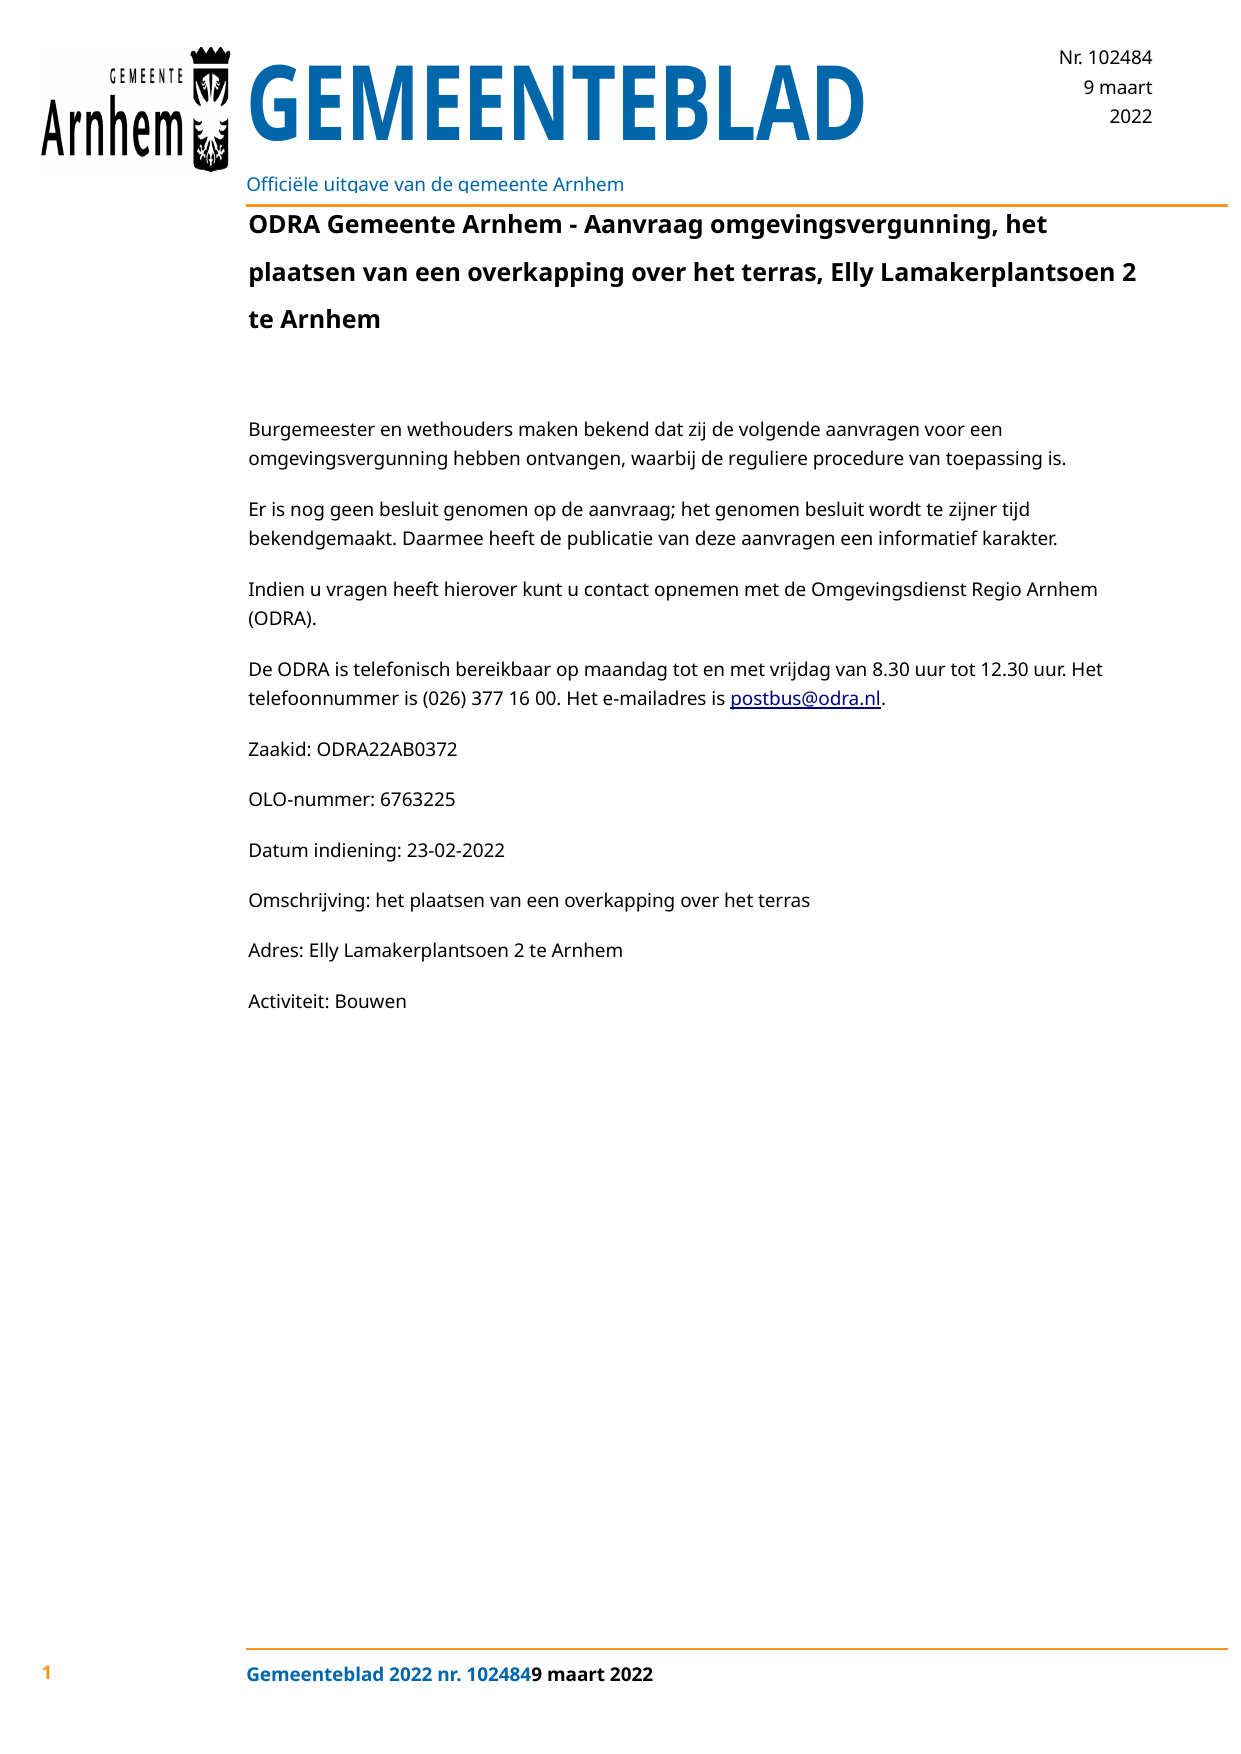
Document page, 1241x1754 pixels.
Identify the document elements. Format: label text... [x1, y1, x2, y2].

text De ODRA is telefonisch bereikbaar op maandag tot en met vrijdag van 8.30 uur tot 12.30 uur. Het telefoonnummer is (026) 377 16 00. Het e-mailadres is postbus@odra.nl. [248, 656, 1152, 711]
text Er is nog geen besluit genomen op de aanvraag; het genomen besluit wordt te zijner tijd bekendgemaakt. Daarmee heeft de publicatie van deze aanvragen een informatief karakter. [248, 496, 1152, 551]
text Zaakid: ODRA22AB0372 [248, 736, 1152, 762]
text Datum indiening: 23-02-2022 [248, 837, 1152, 862]
text Burgemeester en wethouders maken bekend dat zij de volgende aanvragen voor een omgevingsvergunning hebben ontvangen, waarbij de reguliere procedure van toepassing is. [248, 416, 1152, 471]
picture [41, 47, 231, 172]
text Activiteit: Bouwen [248, 988, 1152, 1014]
text Indien u vragen heeft hierover kunt u contact opnemen met de Omgevingsdienst Regio Arnhem (ODRA). [248, 576, 1152, 631]
text ODRA Gemeente Arnhem - Aanvraag omgevingsvergunning, het plaatsen van een overkapping over het terras, Elly Lamakerplantsoen 2 te Arnhem [248, 207, 1152, 336]
text Omschrijving: het plaatsen van een overkapping over het terras [248, 887, 1152, 913]
text OLO-nummer: 6763225 [248, 786, 1152, 812]
text Adres: Elly Lamakerplantsoen 2 te Arnhem [248, 938, 1152, 963]
